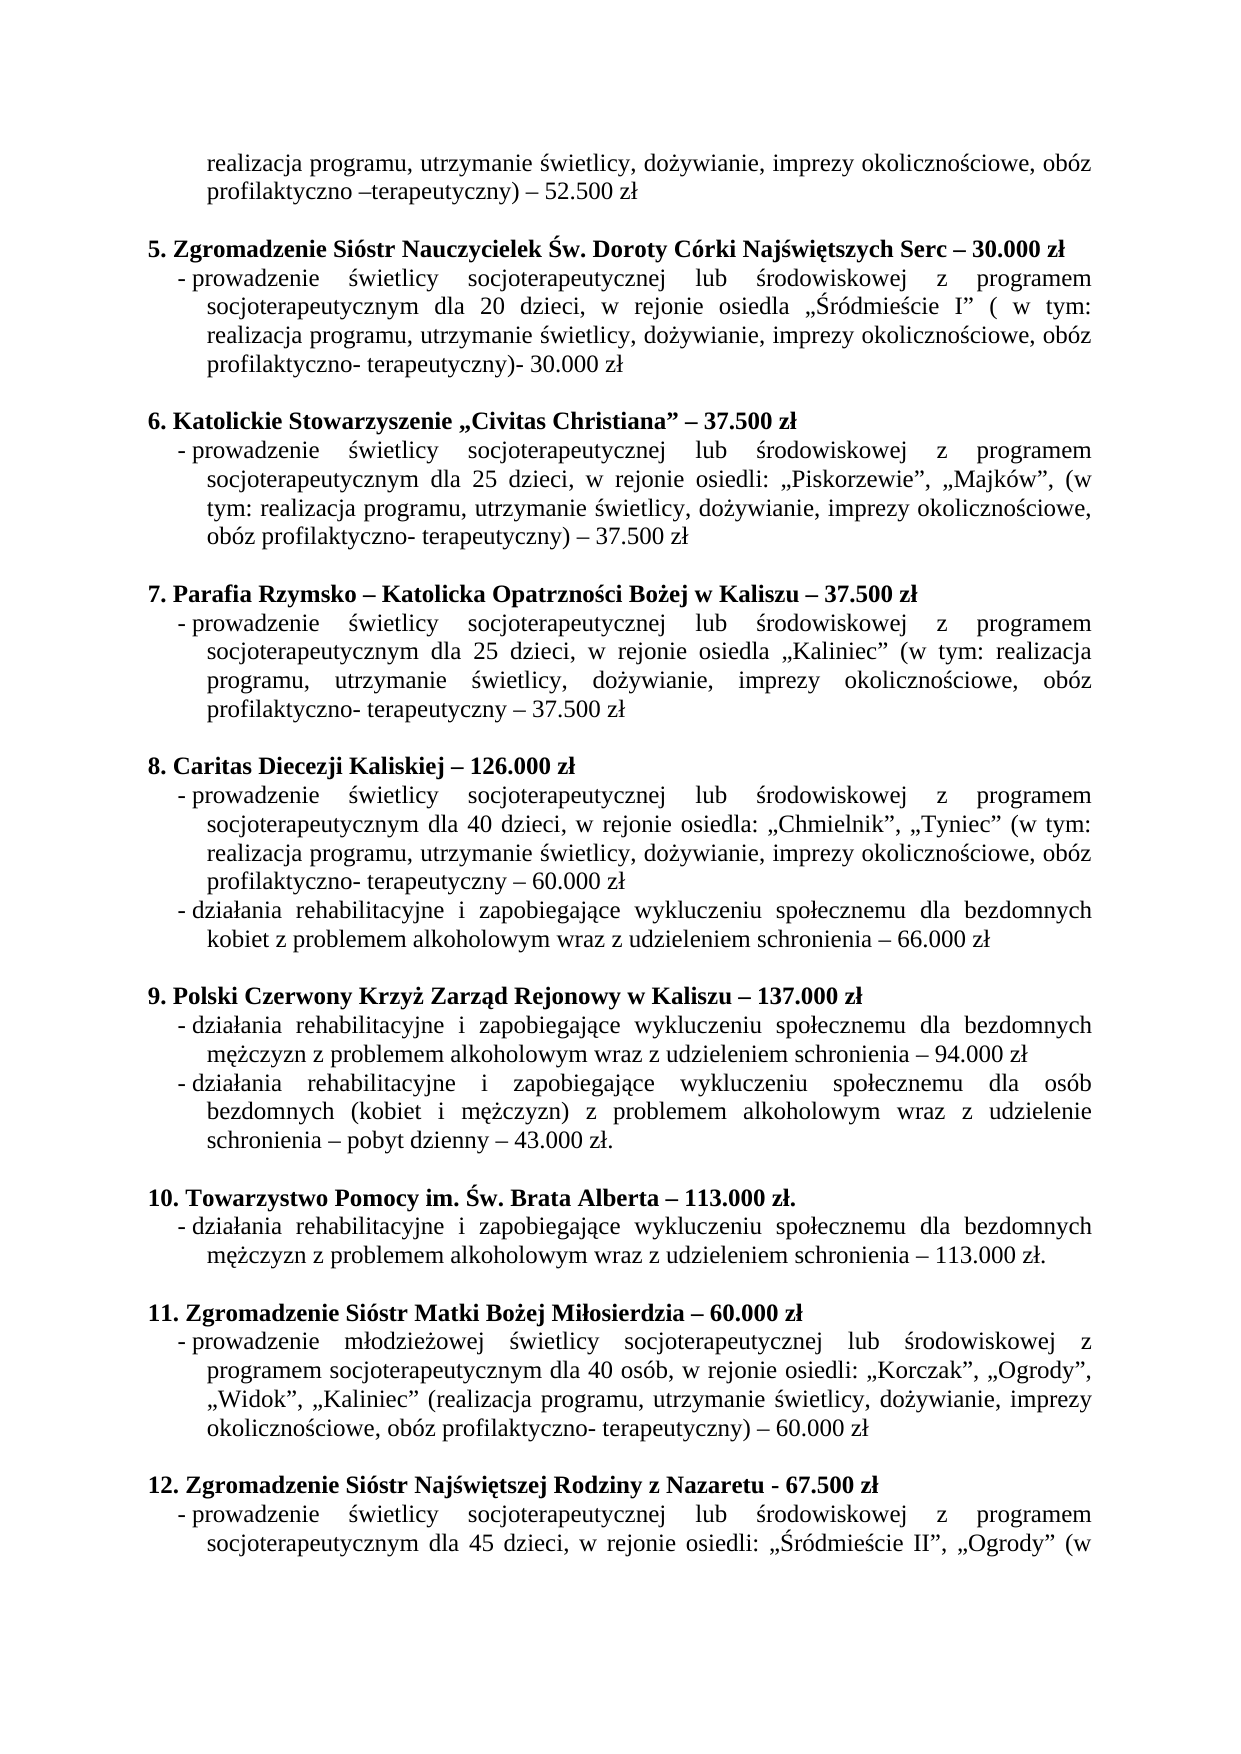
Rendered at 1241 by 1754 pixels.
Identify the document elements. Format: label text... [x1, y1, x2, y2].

list prowadzenie świetlicy socjoterapeutycznej lub środowiskowej z programem socjoterapeutycznym dla 40 dzieci, w rejonie osiedla: „Chmielnik”, „Tyniec” (w tym: realizacja programu, utrzymanie świetlicy, dożywianie, imprezy okolicznościowe, obóz profilaktyczno- terapeutyczny – 60.000 zł [177, 780, 1093, 895]
list działania rehabilitacyjne i zapobiegające wykluczeniu społecznemu dla osób bezdomnych (kobiet i mężczyzn) z problemem alkoholowym wraz z udzielenie schronienia – pobyt dzienny – 43.000 zł. [177, 1068, 1093, 1154]
list Zgromadzenie Sióstr Najświętszej Rodziny z Nazaretu - 67.500 zł [148, 1470, 1093, 1499]
list prowadzenie świetlicy socjoterapeutycznej lub środowiskowej z programem socjoterapeutycznym dla 20 dzieci, w rejonie osiedla „Śródmieście I” ( w tym: realizacja programu, utrzymanie świetlicy, dożywianie, imprezy okolicznościowe, obóz profilaktyczno- terapeutyczny)- 30.000 zł [177, 263, 1093, 378]
list działania rehabilitacyjne i zapobiegające wykluczeniu społecznemu dla bezdomnych mężczyzn z problemem alkoholowym wraz z udzieleniem schronienia – 94.000 zł [177, 1010, 1093, 1068]
list działania rehabilitacyjne i zapobiegające wykluczeniu społecznemu dla bezdomnych mężczyzn z problemem alkoholowym wraz z udzieleniem schronienia – 113.000 zł. [177, 1211, 1093, 1269]
list Katolickie Stowarzyszenie „Civitas Christiana” – 37.500 zł [148, 406, 1093, 435]
list prowadzenie młodzieżowej świetlicy socjoterapeutycznej lub środowiskowej z programem socjoterapeutycznym dla 40 osób, w rejonie osiedli: „Korczak”, „Ogrody”, „Widok”, „Kaliniec” (realizacja programu, utrzymanie świetlicy, dożywianie, imprezy okolicznościowe, obóz profilaktyczno- terapeutyczny) – 60.000 zł [177, 1326, 1093, 1441]
list prowadzenie świetlicy socjoterapeutycznej lub środowiskowej z programem socjoterapeutycznym dla 25 dzieci, w rejonie osiedla „Kaliniec” (w tym: realizacja programu, utrzymanie świetlicy, dożywianie, imprezy okolicznościowe, obóz profilaktyczno- terapeutyczny – 37.500 zł [177, 608, 1093, 723]
list prowadzenie świetlicy socjoterapeutycznej lub środowiskowej z programem socjoterapeutycznym dla 45 dzieci, w rejonie osiedli: „Śródmieście II”, „Ogrody” (w [177, 1499, 1093, 1556]
list realizacja programu, utrzymanie świetlicy, dożywianie, imprezy okolicznościowe, obóz profilaktyczno –terapeutyczny) – 52.500 zł [177, 148, 1093, 205]
list Towarzystwo Pomocy im. Św. Brata Alberta – 113.000 zł. [148, 1183, 1093, 1211]
list prowadzenie świetlicy socjoterapeutycznej lub środowiskowej z programem socjoterapeutycznym dla 25 dzieci, w rejonie osiedli: „Piskorzewie”, „Majków”, (w tym: realizacja programu, utrzymanie świetlicy, dożywianie, imprezy okolicznościowe, obóz profilaktyczno- terapeutyczny) – 37.500 zł [177, 435, 1093, 550]
list Zgromadzenie Sióstr Nauczycielek Św. Doroty Córki Najświętszych Serc – 30.000 zł [148, 234, 1093, 263]
list działania rehabilitacyjne i zapobiegające wykluczeniu społecznemu dla bezdomnych kobiet z problemem alkoholowym wraz z udzieleniem schronienia – 66.000 zł [177, 895, 1093, 953]
list Caritas Diecezji Kaliskiej – 126.000 zł [148, 751, 1093, 780]
list Parafia Rzymsko – Katolicka Opatrzności Bożej w Kaliszu – 37.500 zł [148, 579, 1093, 608]
list Polski Czerwony Krzyż Zarząd Rejonowy w Kaliszu – 137.000 zł [148, 981, 1093, 1010]
list Zgromadzenie Sióstr Matki Bożej Miłosierdzia – 60.000 zł [148, 1298, 1093, 1326]
